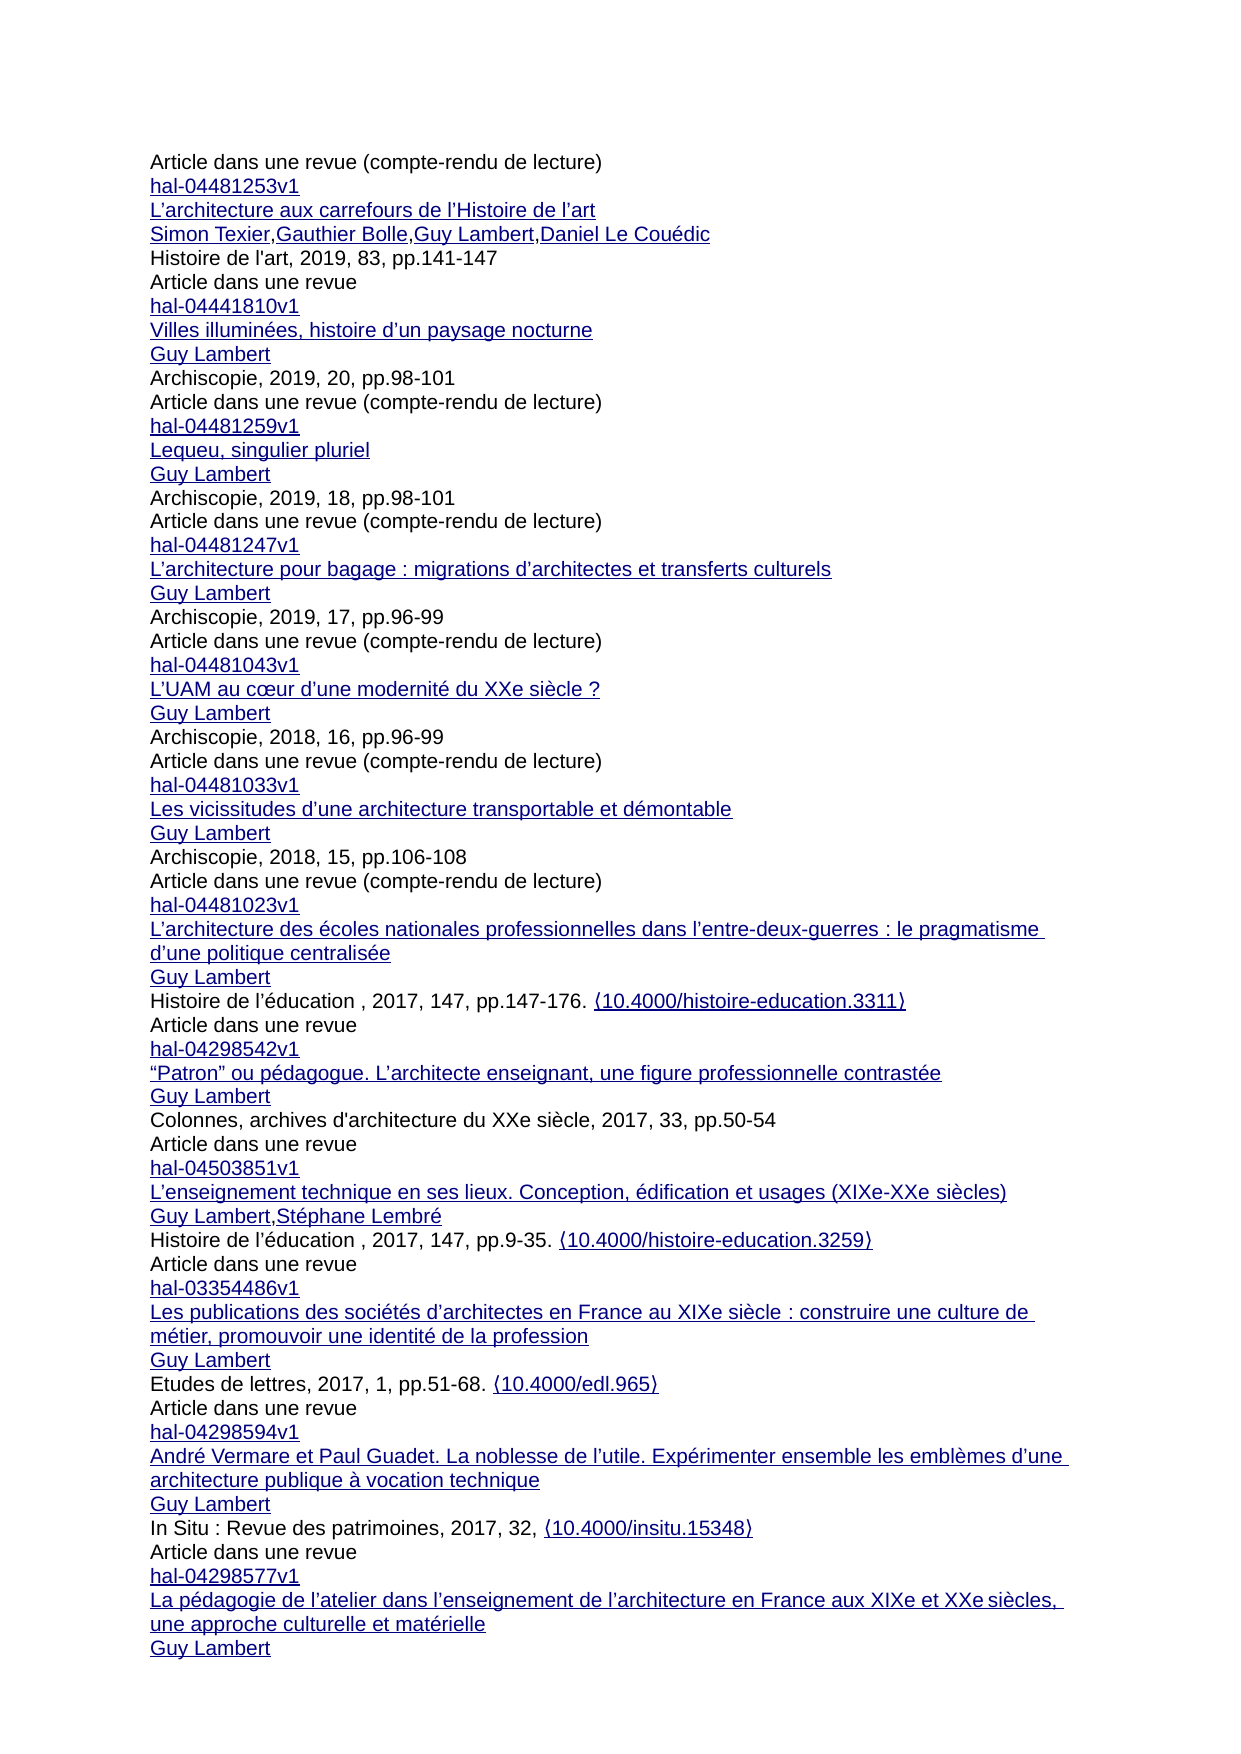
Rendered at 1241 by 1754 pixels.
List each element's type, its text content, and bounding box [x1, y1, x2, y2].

table_cell L’architecture des écoles nationales professionnelles dans l’entre-deux-guerres : le pragmatisme d’une politique centralisée Guy Lambert Histoire de l’éducation , 2017, 147, pp.147-176. ⟨10.4000/histoire-education.3311⟩ Article dans une revue hal-04298542v1 [150, 917, 1090, 1060]
table_cell La pédagogie de l’atelier dans l’enseignement de l’architecture en France aux XIXe et XXe siècles, une approche culturelle et matérielle Guy Lambert [150, 1588, 1090, 1659]
table_cell Les vicissitudes d’une architecture transportable et démontable Guy Lambert Archiscopie, 2018, 15, pp.106-108 Article dans une revue (compte-rendu de lecture) hal-04481023v1 [150, 797, 1090, 917]
table_cell L’architecture aux carrefours de l’Histoire de l’art Simon Texier,Gauthier Bolle,Guy Lambert,Daniel Le Couédic Histoire de l'art, 2019, 83, pp.141-147 Article dans une revue hal-04441810v1 [150, 198, 1090, 318]
table_cell Article dans une revue (compte-rendu de lecture) hal-04481253v1 [150, 150, 1090, 198]
table_cell L’UAM au cœur d’une modernité du XXe siècle ? Guy Lambert Archiscopie, 2018, 16, pp.96-99 Article dans une revue (compte-rendu de lecture) hal-04481033v1 [150, 677, 1090, 797]
table_cell L’enseignement technique en ses lieux. Conception, édification et usages (XIXe-XXe siècles) Guy Lambert,Stéphane Lembré Histoire de l’éducation , 2017, 147, pp.9-35. ⟨10.4000/histoire-education.3259⟩ Article dans une revue hal-03354486v1 [150, 1180, 1090, 1300]
table_cell Lequeu, singulier pluriel Guy Lambert Archiscopie, 2019, 18, pp.98-101 Article dans une revue (compte-rendu de lecture) hal-04481247v1 [150, 438, 1090, 557]
table_cell Villes illuminées, histoire d’un paysage nocturne Guy Lambert Archiscopie, 2019, 20, pp.98-101 Article dans une revue (compte-rendu de lecture) hal-04481259v1 [150, 318, 1090, 437]
table_cell L’architecture pour bagage : migrations d’architectes et transferts culturels Guy Lambert Archiscopie, 2019, 17, pp.96-99 Article dans une revue (compte-rendu de lecture) hal-04481043v1 [150, 557, 1090, 677]
table_cell “Patron” ou pédagogue. L’architecte enseignant, une figure professionnelle contrastée Guy Lambert Colonnes, archives d'architecture du XXe siècle, 2017, 33, pp.50-54 Article dans une revue hal-04503851v1 [150, 1060, 1090, 1180]
table_cell Les publications des sociétés d’architectes en France au XIXe siècle : construire une culture de métier, promouvoir une identité de la profession Guy Lambert Etudes de lettres, 2017, 1, pp.51-68. ⟨10.4000/edl.965⟩ Article dans une revue hal-04298594v1 [150, 1300, 1090, 1444]
table_cell André Vermare et Paul Guadet. La noblesse de l’utile. Expérimenter ensemble les emblèmes d’une architecture publique à vocation technique Guy Lambert In Situ : Revue des patrimoines, 2017, 32, ⟨10.4000/insitu.15348⟩ Article dans une revue hal-04298577v1 [150, 1444, 1090, 1587]
